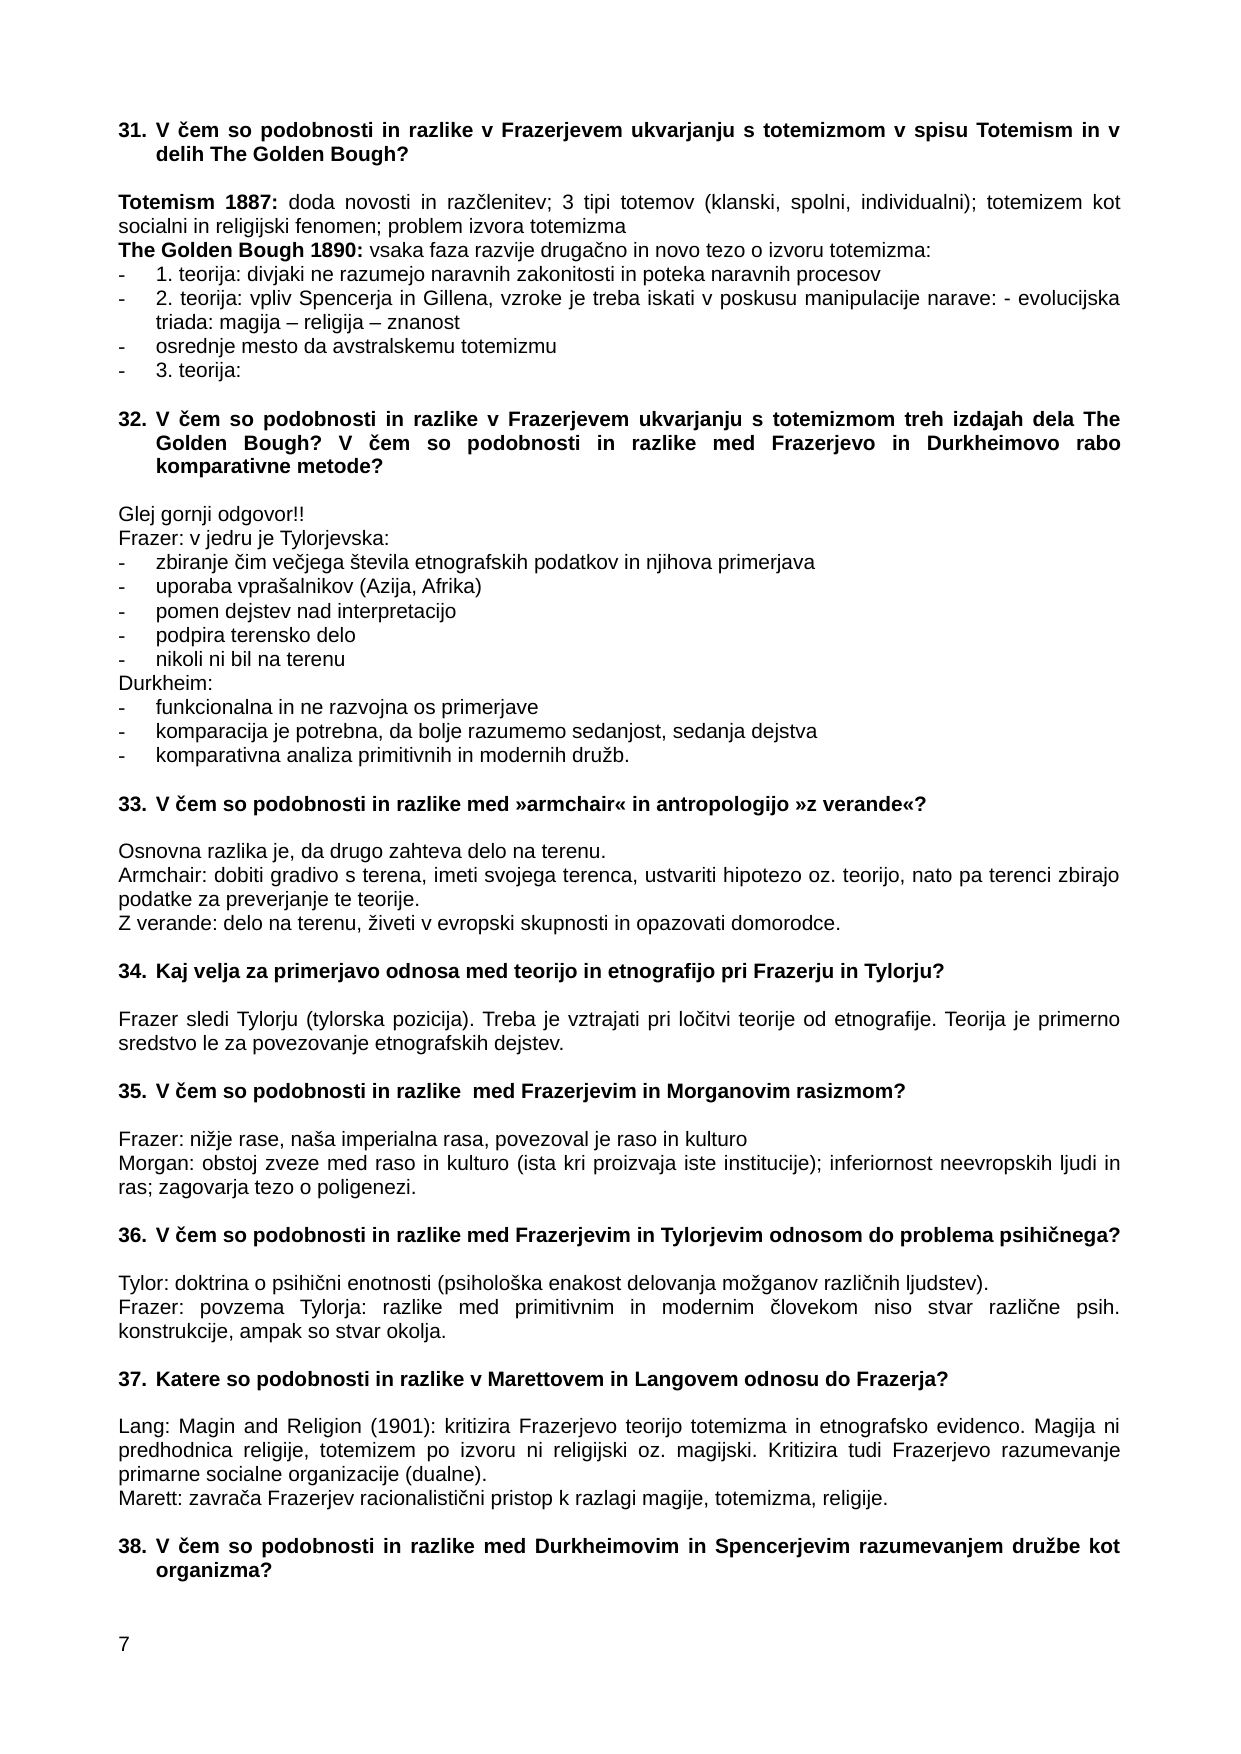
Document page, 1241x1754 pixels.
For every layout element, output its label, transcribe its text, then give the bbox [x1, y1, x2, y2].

text Lang: Magin and Religion (1901): kritizira Frazerjevo teorijo totemizma in etnografsko evidenco. Magija ni predhodnica religije, totemizem po izvoru ni religijski oz. magijski. Kritizira tudi Frazerjevo razumevanje primarne socialne organizacije (dualne). [118, 1414, 1122, 1486]
list 3. teorija: [118, 358, 1122, 382]
list V čem so podobnosti in razlike med »armchair« in antropologijo »z verande«? [118, 791, 1122, 815]
list Katere so podobnosti in razlike v Marettovem in Langovem odnosu do Frazerja? [118, 1366, 1122, 1390]
text The Golden Bough 1890: vsaka faza razvije drugačno in novo tezo o izvoru totemizma: [118, 238, 1122, 262]
list podpira terensko delo [118, 623, 1122, 647]
text Frazer: v jedru je Tylorjevska: [118, 526, 1122, 550]
text Frazer sledi Tylorju (tylorska pozicija). Treba je vztrajati pri ločitvi teorije od etnografije. Teorija je primerno sredstvo le za povezovanje etnografskih dejstev. [118, 1007, 1122, 1055]
list komparacija je potrebna, da bolje razumemo sedanjost, sedanja dejstva [118, 719, 1122, 743]
text Frazer: povzema Tylorja: razlike med primitivnim in modernim človekom niso stvar različne psih. konstrukcije, ampak so stvar okolja. [118, 1294, 1122, 1342]
text Osnovna razlika je, da drugo zahteva delo na terenu. [118, 839, 1122, 863]
list V čem so podobnosti in razlike v Frazerjevem ukvarjanju s totemizmom v spisu Totemism in v delih The Golden Bough? [118, 118, 1122, 166]
text Armchair: dobiti gradivo s terena, imeti svojega terenca, ustvariti hipotezo oz. teorijo, nato pa terenci zbirajo podatke za preverjanje te teorije. [118, 863, 1122, 911]
list komparativna analiza primitivnih in modernih družb. [118, 743, 1122, 767]
list V čem so podobnosti in razlike v Frazerjevem ukvarjanju s totemizmom treh izdajah dela The Golden Bough? V čem so podobnosti in razlike med Frazerjevo in Durkheimovo rabo komparativne metode? [118, 406, 1122, 478]
list V čem so podobnosti in razlike med Frazerjevim in Morganovim rasizmom? [118, 1079, 1122, 1103]
text Tylor: doktrina o psihični enotnosti (psihološka enakost delovanja možganov različnih ljudstev). [118, 1271, 1122, 1294]
list 2. teorija: vpliv Spencerja in Gillena, vzroke je treba iskati v poskusu manipulacije narave: - evolucijska triada: magija – religija – znanost [118, 286, 1122, 334]
list osrednje mesto da avstralskemu totemizmu [118, 334, 1122, 358]
list V čem so podobnosti in razlike med Frazerjevim in Tylorjevim odnosom do problema psihičnega? [118, 1223, 1122, 1247]
text Marett: zavrača Frazerjev racionalistični pristop k razlagi magije, totemizma, religije. [118, 1486, 1122, 1510]
list nikoli ni bil na terenu [118, 647, 1122, 671]
text Totemism 1887: doda novosti in razčlenitev; 3 tipi totemov (klanski, spolni, individualni); totemizem kot socialni in religijski fenomen; problem izvora totemizma [118, 190, 1122, 238]
list Kaj velja za primerjavo odnosa med teorijo in etnografijo pri Frazerju in Tylorju? [118, 959, 1122, 983]
list pomen dejstev nad interpretacijo [118, 598, 1122, 623]
text Frazer: nižje rase, naša imperialna rasa, povezoval je raso in kulturo [118, 1127, 1122, 1151]
text Durkheim: [118, 671, 1122, 695]
text Morgan: obstoj zveze med raso in kulturo (ista kri proizvaja iste institucije); inferiornost neevropskih ljudi in ras; zagovarja tezo o poligenezi. [118, 1151, 1122, 1199]
list 1. teorija: divjaki ne razumejo naravnih zakonitosti in poteka naravnih procesov [118, 262, 1122, 286]
list funkcionalna in ne razvojna os primerjave [118, 695, 1122, 719]
text Glej gornji odgovor!! [118, 502, 1122, 526]
list uporaba vprašalnikov (Azija, Afrika) [118, 574, 1122, 598]
list V čem so podobnosti in razlike med Durkheimovim in Spencerjevim razumevanjem družbe kot organizma? [118, 1534, 1122, 1582]
list zbiranje čim večjega števila etnografskih podatkov in njihova primerjava [118, 550, 1122, 574]
text Z verande: delo na terenu, živeti v evropski skupnosti in opazovati domorodce. [118, 911, 1122, 935]
